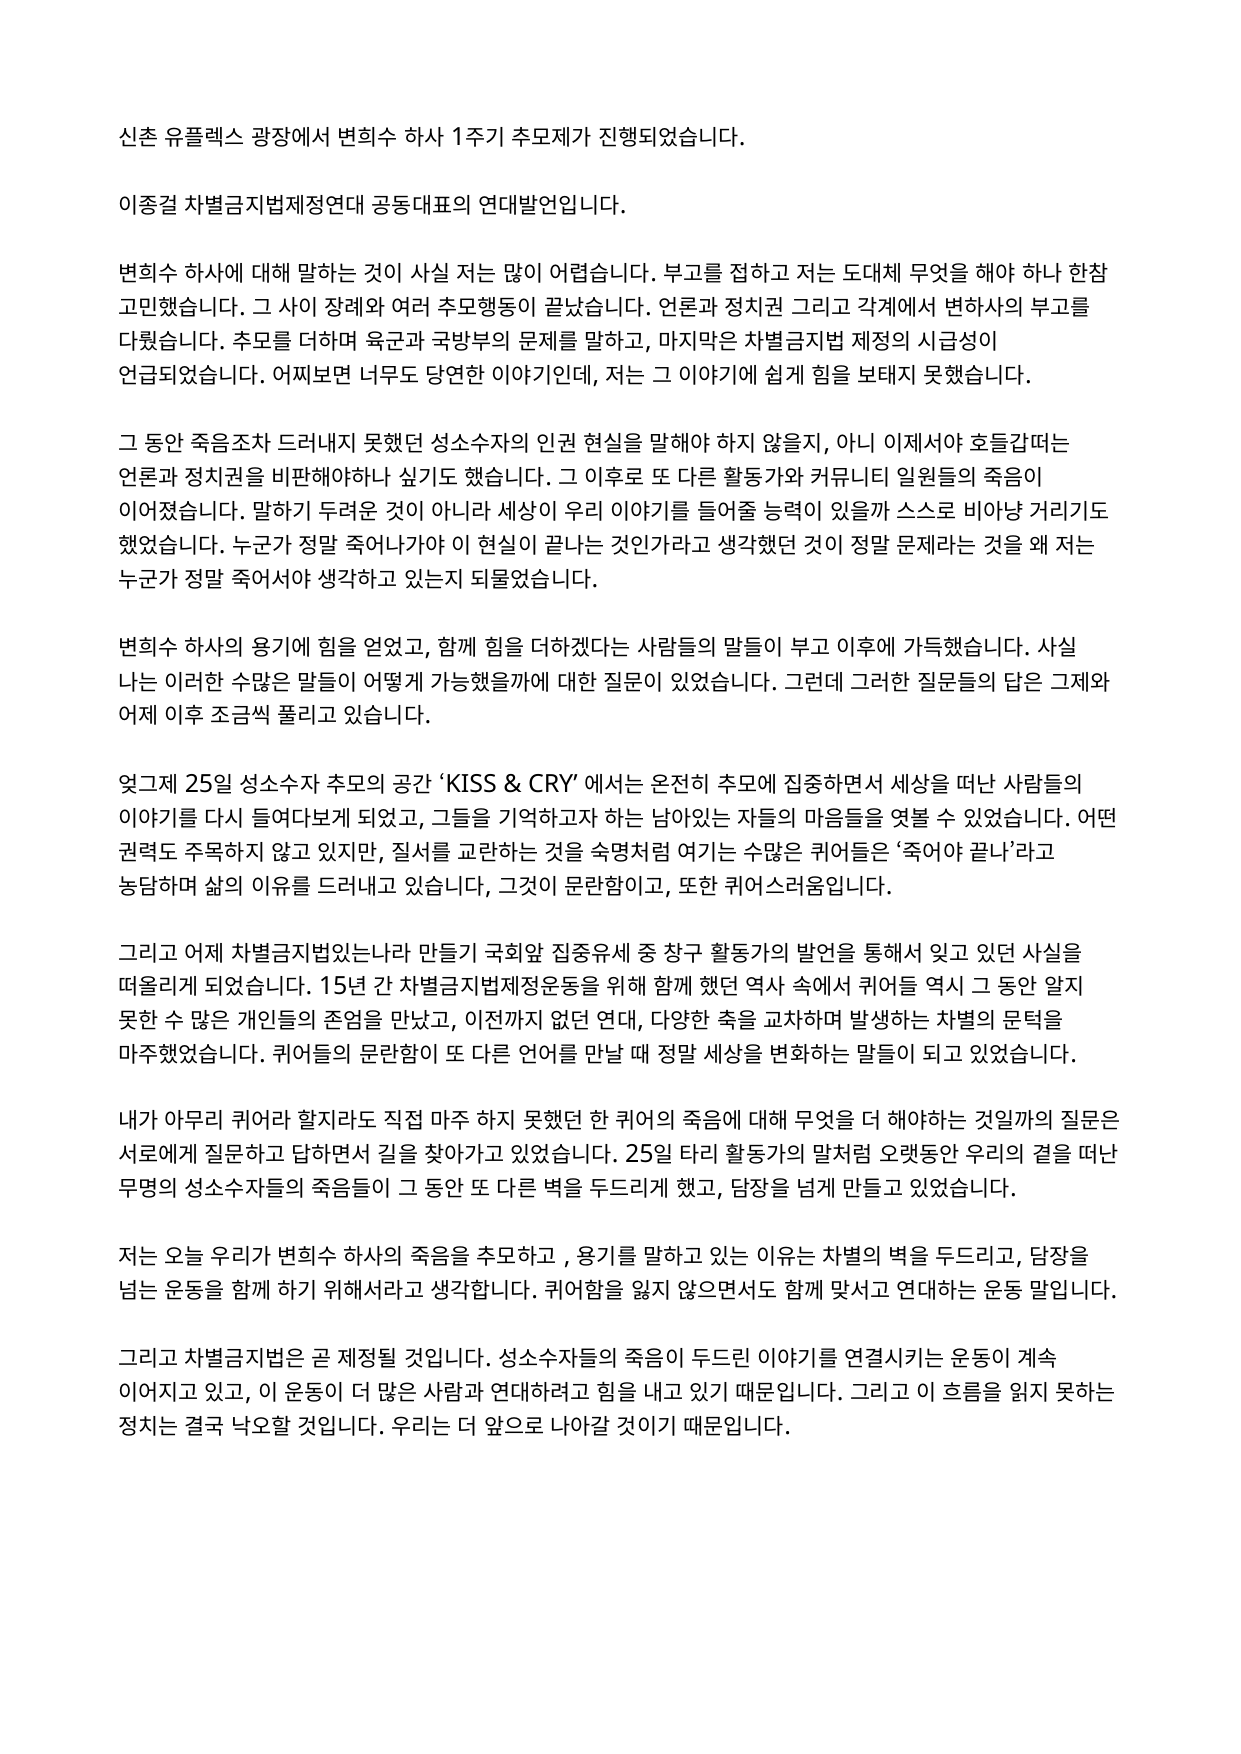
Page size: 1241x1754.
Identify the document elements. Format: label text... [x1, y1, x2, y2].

text 엊그제 25일 성소수자 추모의 공간 ‘KISS & CRY’ 에서는 온전히 추모에 집중하면서 세상을 떠난 사람들의 이야기를 다시 들여다보게 되었고, 그들을 기억하고자 하는 남아있는 자들의 마음들을 엿볼 수 있었습니다. 어떤 권력도 주목하지 않고 있지만, 질서를 교란하는 것을 숙명처럼 여기는 수많은 퀴어들은 ‘죽어야 끝나’라고 농담하며 삶의 이유를 드러내고 있습니다, 그것이 문란함이고, 또한 퀴어스러움입니다. [118, 765, 1122, 902]
text 내가 아무리 퀴어라 할지라도 직접 마주 하지 못했던 한 퀴어의 죽음에 대해 무엇을 더 해야하는 것일까의 질문은 서로에게 질문하고 답하면서 길을 찾아가고 있었습니다. 25일 타리 활동가의 말처럼 오랫동안 우리의 곁을 떠난 무명의 성소수자들의 죽음들이 그 동안 또 다른 벽을 두드리게 했고, 담장을 넘게 만들고 있었습니다. [118, 1103, 1122, 1203]
text 변희수 하사의 용기에 힘을 얻었고, 함께 힘을 더하겠다는 사람들의 말들이 부고 이후에 가득했습니다. 사실 나는 이러한 수많은 말들이 어떻게 가능했을까에 대한 질문이 있었습니다. 그런데 그러한 질문들의 답은 그제와 어제 이후 조금씩 풀리고 있습니다. [118, 629, 1122, 731]
text 신촌 유플렉스 광장에서 변희수 하사 1주기 추모제가 진행되었습니다. [118, 118, 1122, 152]
text 저는 오늘 우리가 변희수 하사의 죽음을 추모하고 , 용기를 말하고 있는 이유는 차별의 벽을 두드리고, 담장을 넘는 운동을 함께 하기 위해서라고 생각합니다. 퀴어함을 잃지 않으면서도 함께 맞서고 연대하는 운동 말입니다. [118, 1237, 1122, 1306]
text 이종걸 차별금지법제정연대 공동대표의 연대발언입니다. [118, 186, 1122, 220]
text 그 동안 죽음조차 드러내지 못했던 성소수자의 인권 현실을 말해야 하지 않을지, 아니 이제서야 호들갑떠는 언론과 정치권을 비판해야하나 싶기도 했습니다. 그 이후로 또 다른 활동가와 커뮤니티 일원들의 죽음이 이어졌습니다. 말하기 두려운 것이 아니라 세상이 우리 이야기를 들어줄 능력이 있을까 스스로 비아냥 거리기도 했었습니다. 누군가 정말 죽어나가야 이 현실이 끝나는 것인가라고 생각했던 것이 정말 문제라는 것을 왜 저는 누군가 정말 죽어서야 생각하고 있는지 되물었습니다. [118, 425, 1122, 595]
text 변희수 하사에 대해 말하는 것이 사실 저는 많이 어렵습니다. 부고를 접하고 저는 도대체 무엇을 해야 하나 한참 고민했습니다. 그 사이 장례와 여러 추모행동이 끝났습니다. 언론과 정치권 그리고 각계에서 변하사의 부고를 다뤘습니다. 추모를 더하며 육군과 국방부의 문제를 말하고, 마지막은 차별금지법 제정의 시급성이 언급되었습니다. 어찌보면 너무도 당연한 이야기인데, 저는 그 이야기에 쉽게 힘을 보태지 못했습니다. [118, 254, 1122, 391]
text 그리고 차별금지법은 곧 제정될 것입니다. 성소수자들의 죽음이 두드린 이야기를 연결시키는 운동이 계속 이어지고 있고, 이 운동이 더 많은 사람과 연대하려고 힘을 내고 있기 때문입니다. 그리고 이 흐름을 읽지 못하는 정치는 결국 낙오할 것입니다. 우리는 더 앞으로 나아갈 것이기 때문입니다. [118, 1339, 1122, 1442]
text 그리고 어제 차별금지법있는나라 만들기 국회앞 집중유세 중 창구 활동가의 발언을 통해서 잊고 있던 사실을 떠올리게 되었습니다. 15년 간 차별금지법제정운동을 위해 함께 했던 역사 속에서 퀴어들 역시 그 동안 알지 못한 수 많은 개인들의 존엄을 만났고, 이전까지 없던 연대, 다양한 축을 교차하며 발생하는 차별의 문턱을 마주했었습니다. 퀴어들의 문란함이 또 다른 언어를 만날 때 정말 세상을 변화하는 말들이 되고 있었습니다. [118, 936, 1122, 1069]
